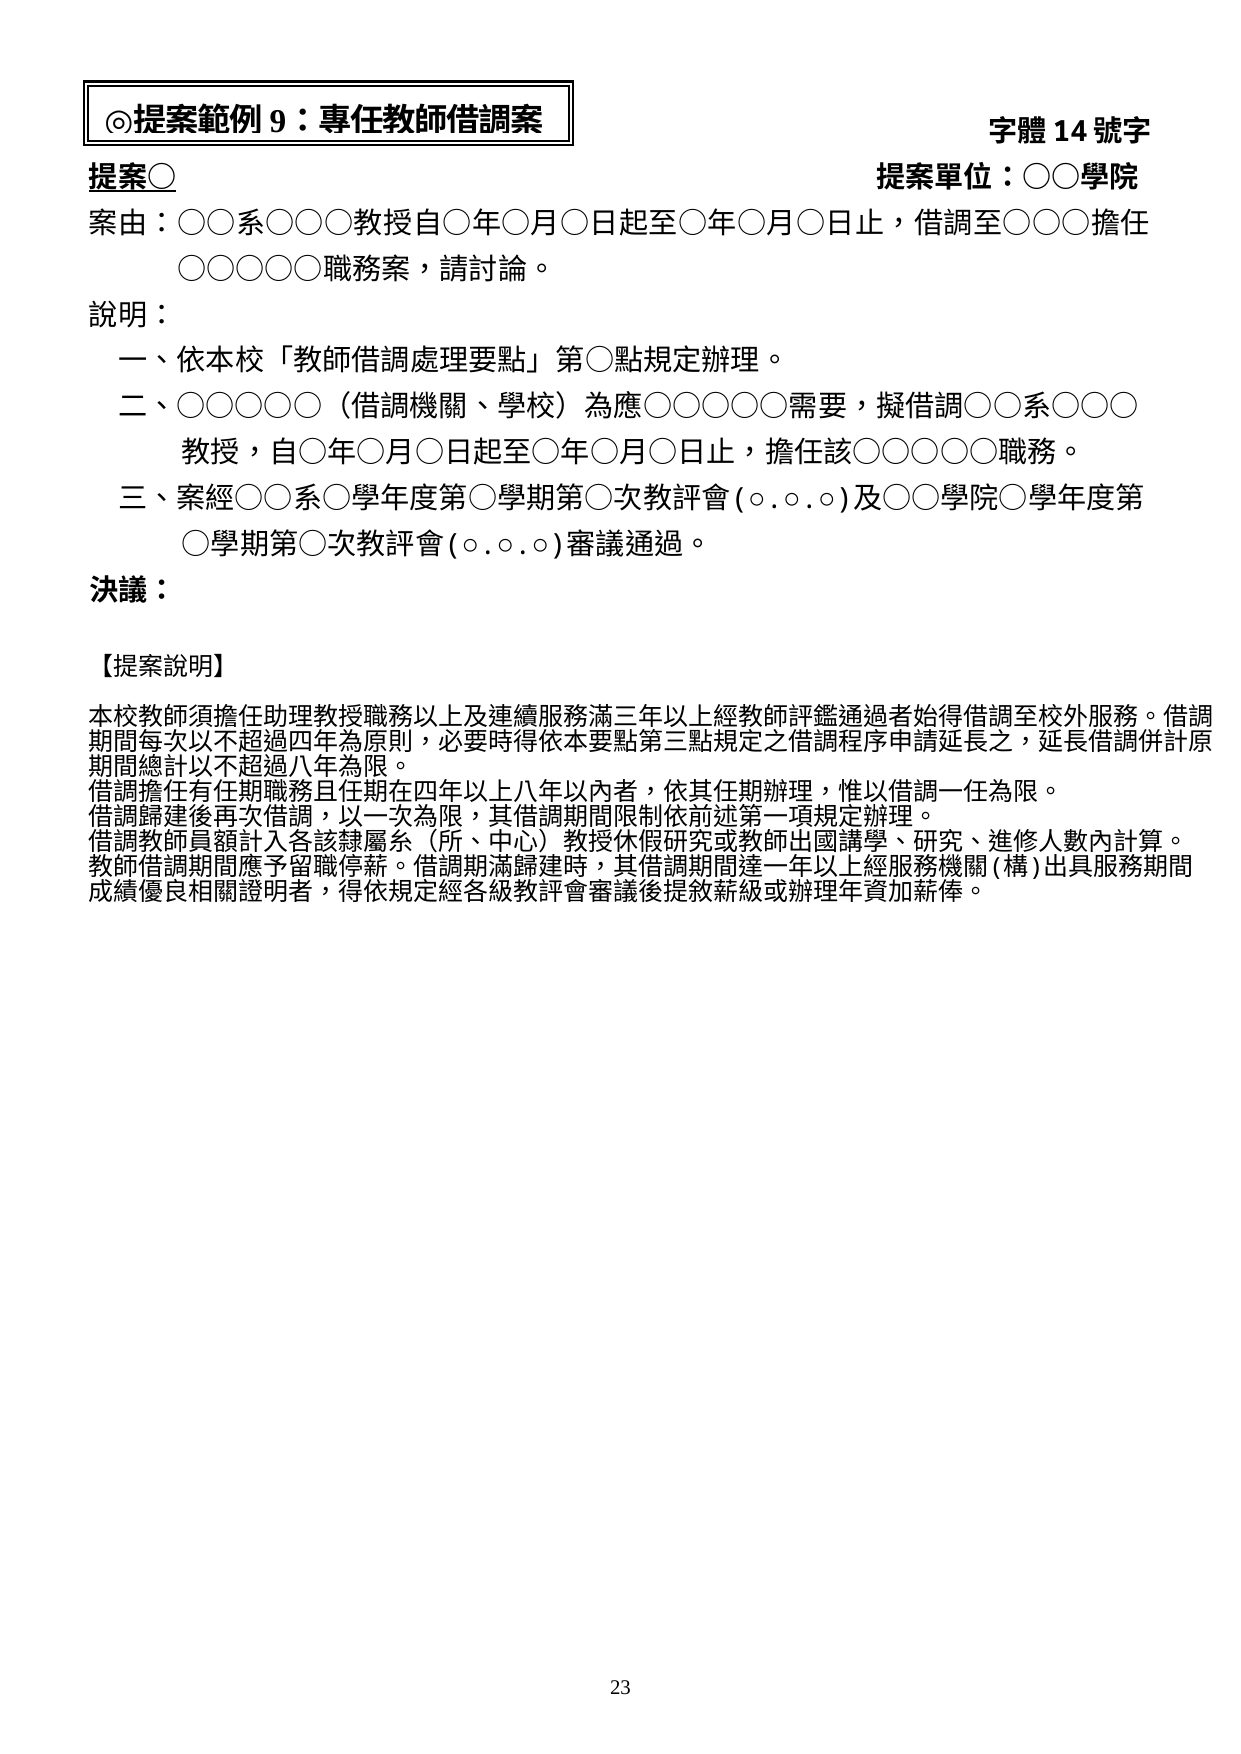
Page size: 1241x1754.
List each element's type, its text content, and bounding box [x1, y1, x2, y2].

text 二、○○○○○（借調機關、學校）為應○○○○○需要，擬借調○○系○○○教授，自○年○月○日起至○年○月○日止，擔任該○○○○○職務。 [118, 380, 1152, 472]
text 借調擔任有任期職務且任期在四年以上八年以內者，依其任期辦理，惟以借調一任為限。 [89, 780, 1217, 805]
text 教師借調期間應予留職停薪。借調期滿歸建時，其借調期間達一年以上經服務機關(構)出具服務期間成績優良相關證明者，得依規定經各級教評會審議後提敘薪級或辦理年資加薪俸。 [89, 855, 1217, 905]
text 本校教師須擔任助理教授職務以上及連續服務滿三年以上經教師評鑑通過者始得借調至校外服務。借調期間每次以不超過四年為原則，必要時得依本要點第三點規定之借調程序申請延長之，延長借調併計原期間總計以不超過八年為限。 [89, 705, 1217, 780]
text 【提案說明】 [89, 655, 1152, 680]
text 案由：○○系○○○教授自○年○月○日起至○年○月○日止，借調至○○○擔任○○○○○職務案，請討論。 [89, 197, 1152, 288]
text 字體14號字 [89, 105, 1152, 151]
text 一、依本校「教師借調處理要點」第○點規定辦理。 [89, 334, 1152, 380]
text 決議： [89, 563, 1152, 609]
text 借調教師員額計入各該隸屬糸（所、中心）教授休假研究或教師出國講學、研究、進修人數內計算。 [89, 830, 1217, 855]
text 說明： [89, 288, 1152, 334]
text ◎提案範例9：專任教師借調案 [104, 94, 553, 132]
text 借調歸建後再次借調，以一次為限，其借調期間限制依前述第一項規定辦理。 [89, 805, 1217, 830]
text 三、案經○○系○學年度第○學期第○次教評會(○.○.○)及○○學院○學年度第○學期第○次教評會(○.○.○)審議通過。 [118, 472, 1152, 563]
text 提案○ 提案單位：○○學院 [89, 151, 1152, 197]
